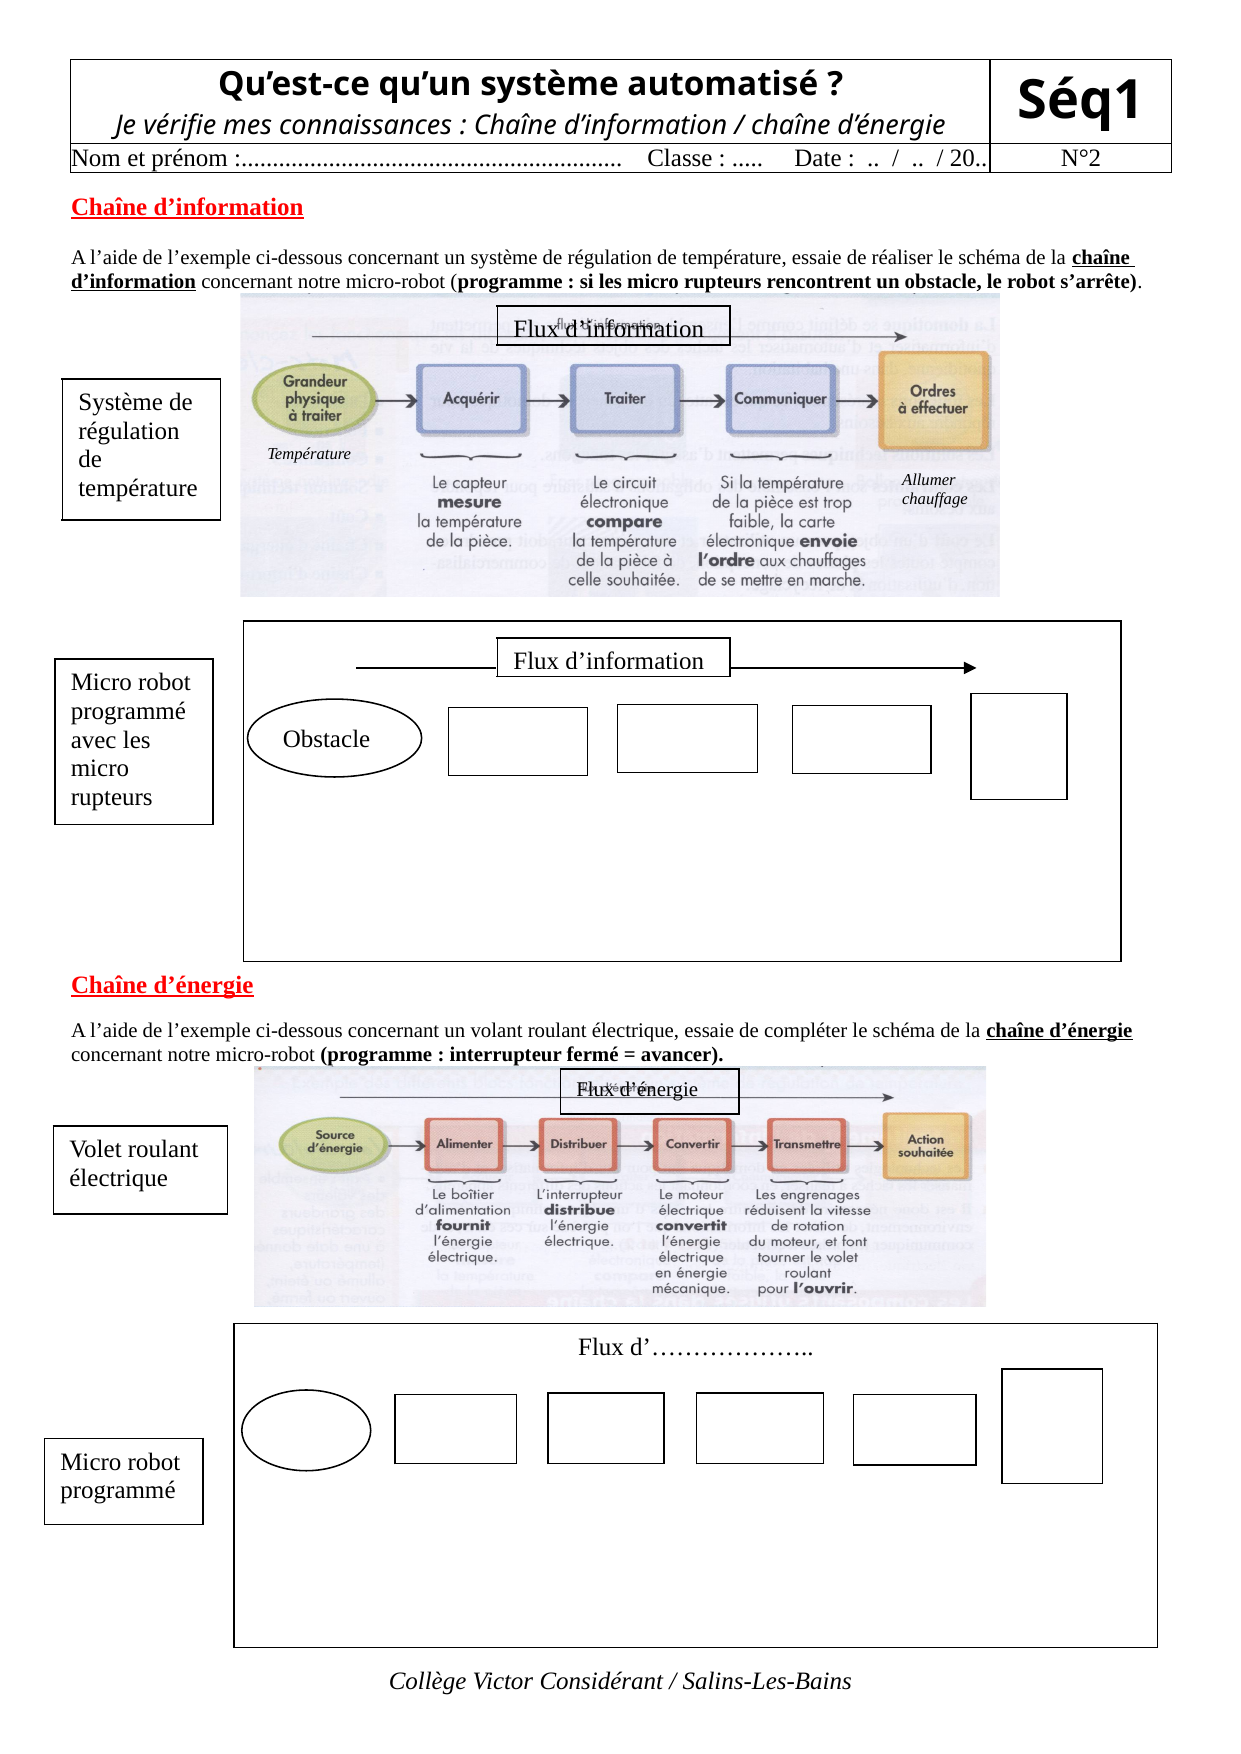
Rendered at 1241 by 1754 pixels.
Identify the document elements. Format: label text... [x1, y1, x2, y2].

text A l’aide de l’exemple ci-dessous concernant un volant roulant électrique, essaie de compléter le schéma de la chaîne d’énergie concernant notre micro-robot (programme : interrupteur fermé = avancer). [71, 1018, 1169, 1066]
table_header Séq1 [991, 60, 1171, 142]
text Allumer chauffage [902, 470, 975, 508]
table_cell N°2 [991, 144, 1171, 172]
text Chaîne d’information [71, 192, 1169, 221]
text Système de régulation de température [78, 387, 205, 502]
text Chaîne d’énergie [244, 625, 1120, 961]
text Flux d’énergie [576, 1077, 723, 1101]
table_cell Nom et prénom :............................................................. Classe : ..... Date : .. / .. / 20.. [71, 144, 989, 172]
text Micro robot programmé avec les micro rupteurs [71, 667, 197, 811]
text Obstacle [283, 724, 384, 749]
text Micro robot programmé [60, 1447, 187, 1504]
picture [254, 1066, 987, 1307]
text Flux d’……………….. [249, 1332, 1142, 1361]
picture [240, 293, 1000, 597]
text Température [267, 443, 371, 463]
text Chaîne d’énergie [71, 625, 1169, 999]
text Flux d’information [513, 646, 714, 668]
text Chaîne d’énergie [56, 660, 212, 824]
text Volet roulant électrique [69, 1134, 212, 1192]
text Flux d’information [513, 314, 714, 336]
text A l’aide de l’exemple ci-dessous concernant un système de régulation de température, essaie de réaliser le schéma de la chaîne d’information concernant notre micro-robot (programme : si les micro rupteurs rencontrent un obstacle, le robot s’arrête). [71, 245, 1169, 293]
table_header Qu’est-ce qu’un système automatisé ? Je vérifie mes connaissances : Chaîne d’information / chaîne d’énergie [71, 60, 989, 142]
